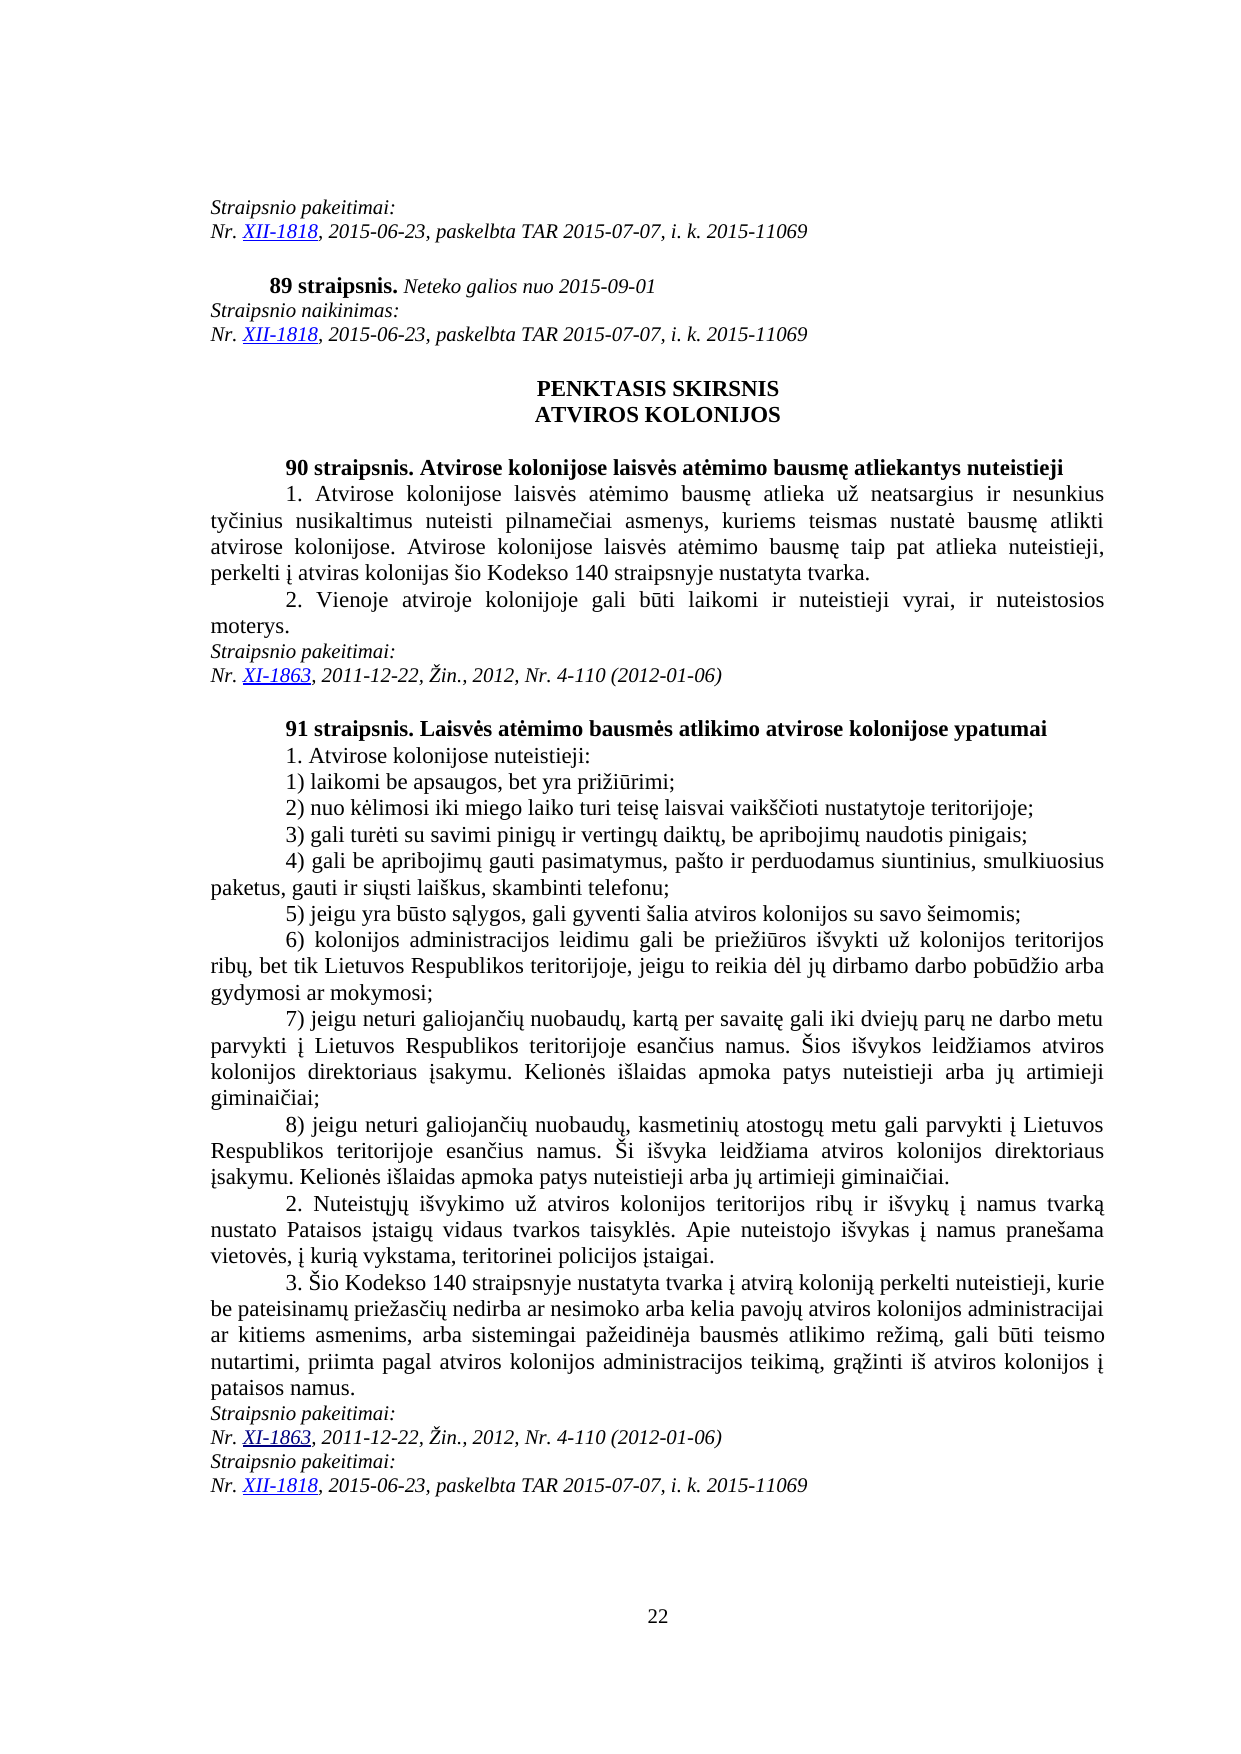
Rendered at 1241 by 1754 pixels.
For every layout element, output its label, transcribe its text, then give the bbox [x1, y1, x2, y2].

text Straipsnio pakeitimai: [210, 638, 1105, 663]
text 4) gali be apribojimų gauti pasimatymus, pašto ir perduodamus siuntinius, smulkiuosius paketus, gauti ir siųsti laiškus, skambinti telefonu; [210, 847, 1105, 900]
text 1) laikomi be apsaugos, bet yra prižiūrimi; [210, 768, 1105, 794]
text 3. Šio Kodekso 140 straipsnyje nustatyta tvarka į atvirą koloniją perkelti nuteistieji, kurie be pateisinamų priežasčių nedirba ar nesimoko arba kelia pavojų atviros kolonijos administracijai ar kitiems asmenims, arba sistemingai pažeidinėja bausmės atlikimo režimą, gali būti teismo nutartimi, priimta pagal atviros kolonijos administracijos teikimą, grąžinti iš atviros kolonijos į pataisos namus. [210, 1269, 1105, 1401]
text 6) kolonijos administracijos leidimu gali be priežiūros išvykti už kolonijos teritorijos ribų, bet tik Lietuvos Respublikos teritorijoje, jeigu to reikia dėl jų dirbamo darbo pobūdžio arba gydymosi ar mokymosi; [210, 926, 1105, 1005]
text Nr. XII-1818, 2015-06-23, paskelbta TAR 2015-07-07, i. k. 2015-11069 [210, 322, 1105, 346]
text Straipsnio naikinimas: [210, 298, 1105, 322]
text 90 straipsnis. Atvirose kolonijose laisvės atėmimo bausmę atliekantys nuteistieji [285, 454, 1105, 480]
subtitle Penktasis skirsnis [210, 375, 1105, 401]
text 5) jeigu yra būsto sąlygos, gali gyventi šalia atviros kolonijos su savo šeimomis; [210, 900, 1105, 926]
text 2. Nuteistųjų išvykimo už atviros kolonijos teritorijos ribų ir išvykų į namus tvarką nustato Pataisos įstaigų vidaus tvarkos taisyklės. Apie nuteistojo išvykas į namus pranešama vietovės, į kurią vykstama, teritorinei policijos įstaigai. [210, 1190, 1105, 1269]
subtitle ATVIROS KOLONIJOS [210, 401, 1105, 428]
text 91 straipsnis. Laisvės atėmimo bausmės atlikimo atvirose kolonijose ypatumai [210, 715, 1105, 742]
text Nr. XI-1863, 2011-12-22, Žin., 2012, Nr. 4-110 (2012-01-06) [210, 663, 1105, 687]
text 2. Vienoje atviroje kolonijoje gali būti laikomi ir nuteistieji vyrai, ir nuteistosios moterys. [210, 586, 1105, 638]
text Nr. XII-1818, 2015-06-23, paskelbta TAR 2015-07-07, i. k. 2015-11069 [210, 219, 1105, 243]
text 1. Atvirose kolonijose nuteistieji: [210, 742, 1105, 768]
text Nr. XII-1818, 2015-06-23, paskelbta TAR 2015-07-07, i. k. 2015-11069 [210, 1473, 1105, 1497]
text 1. Atvirose kolonijose laisvės atėmimo bausmę atlieka už neatsargius ir nesunkius tyčinius nusikaltimus nuteisti pilnamečiai asmenys, kuriems teismas nustatė bausmę atlikti atvirose kolonijose. Atvirose kolonijose laisvės atėmimo bausmę taip pat atlieka nuteistieji, perkelti į atviras kolonijas šio Kodekso 140 straipsnyje nustatyta tvarka. [210, 480, 1105, 586]
text Nr. XI-1863, 2011-12-22, Žin., 2012, Nr. 4-110 (2012-01-06) [210, 1425, 1105, 1449]
text 3) gali turėti su savimi pinigų ir vertingų daiktų, be apribojimų naudotis pinigais; [210, 821, 1105, 847]
text Straipsnio pakeitimai: [210, 1449, 1105, 1473]
text 8) jeigu neturi galiojančių nuobaudų, kasmetinių atostogų metu gali parvykti į Lietuvos Respublikos teritorijoje esančius namus. Ši išvyka leidžiama atviros kolonijos direktoriaus įsakymu. Kelionės išlaidas apmoka patys nuteistieji arba jų artimieji giminaičiai. [210, 1111, 1105, 1190]
text 7) jeigu neturi galiojančių nuobaudų, kartą per savaitę gali iki dviejų parų ne darbo metu parvykti į Lietuvos Respublikos teritorijoje esančius namus. Šios išvykos leidžiamos atviros kolonijos direktoriaus įsakymu. Kelionės išlaidas apmoka patys nuteistieji arba jų artimieji giminaičiai; [210, 1005, 1105, 1111]
text Straipsnio pakeitimai: [210, 1401, 1105, 1425]
text 89 straipsnis. Neteko galios nuo 2015-09-01 [210, 272, 1105, 298]
text Straipsnio pakeitimai: [210, 195, 1105, 219]
text 2) nuo kėlimosi iki miego laiko turi teisę laisvai vaikščioti nustatytoje teritorijoje; [210, 794, 1105, 821]
